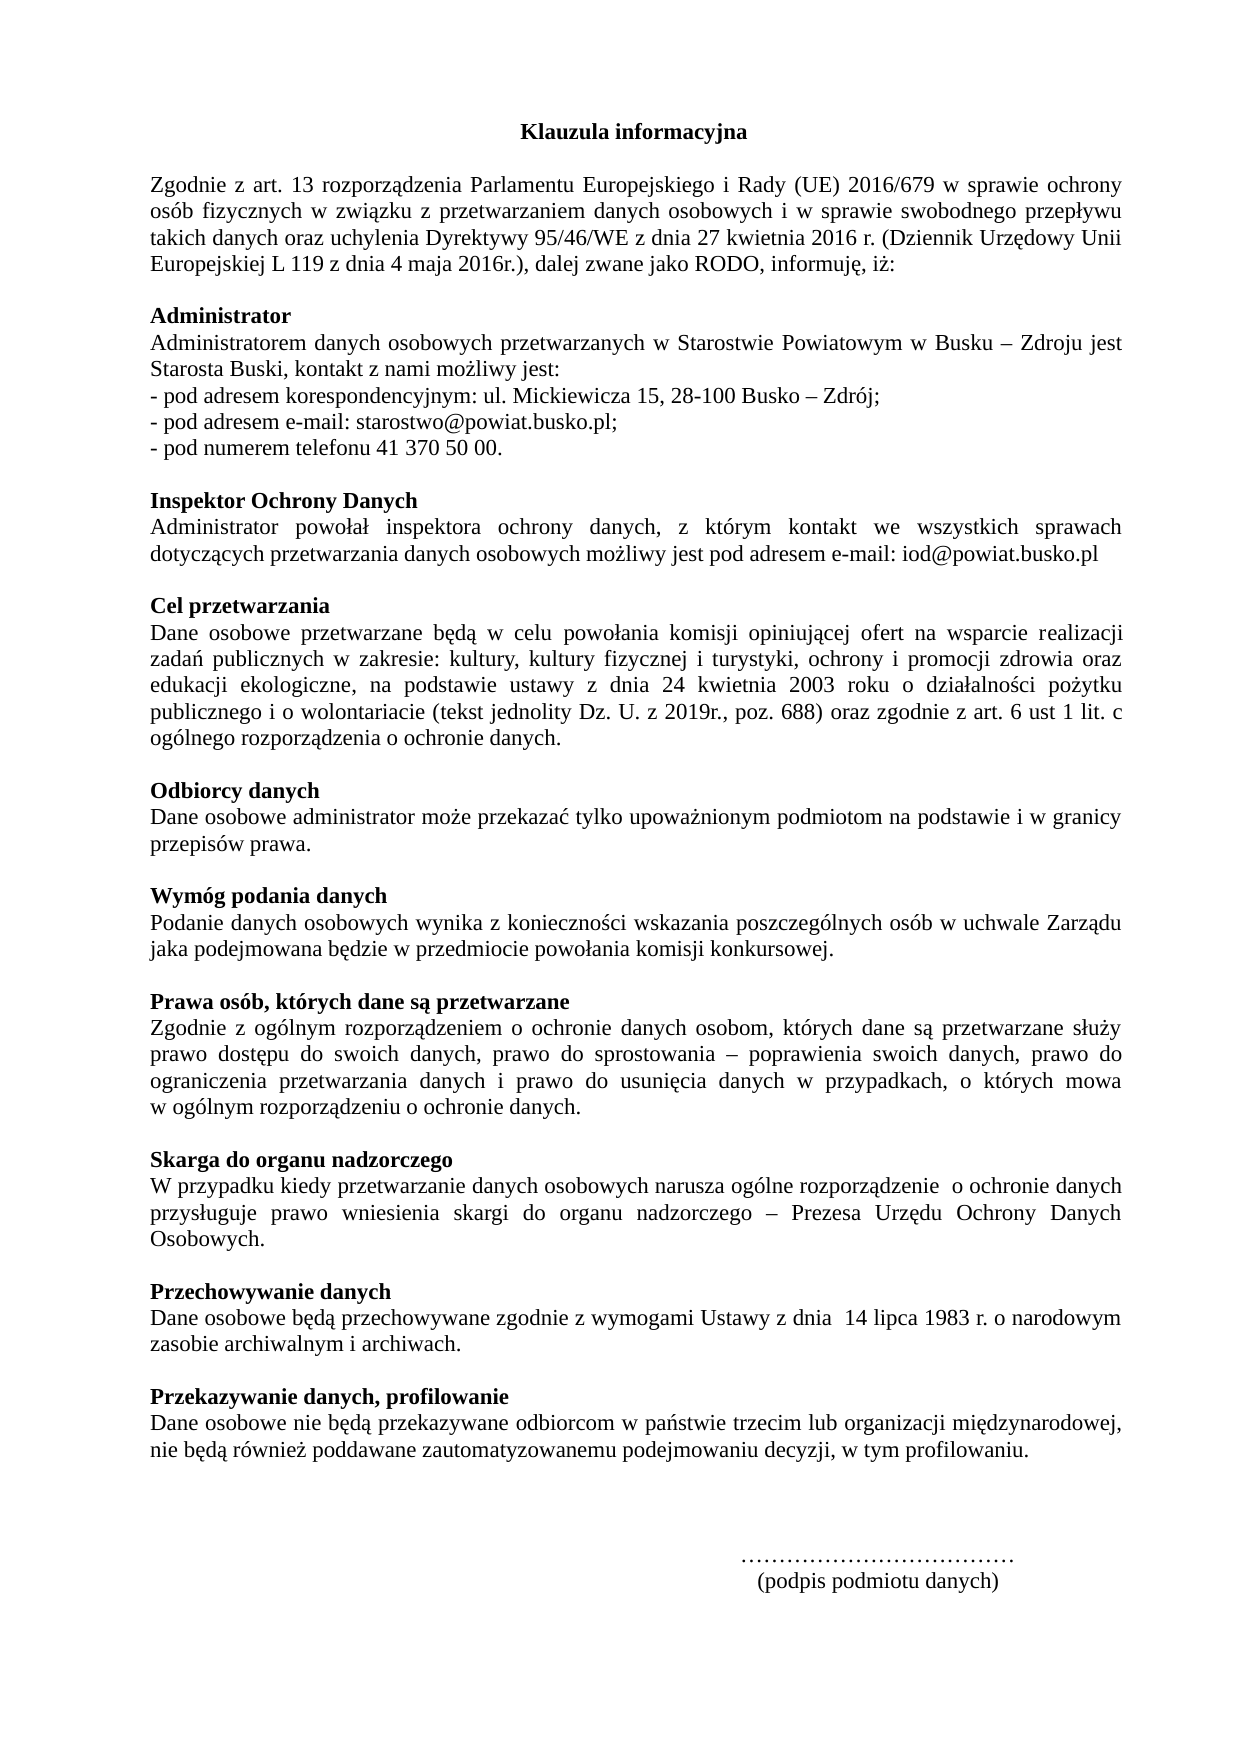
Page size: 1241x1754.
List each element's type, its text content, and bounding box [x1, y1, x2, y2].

text Wymóg podania danych [150, 882, 1123, 909]
text Dane osobowe nie będą przekazywane odbiorcom w państwie trzecim lub organizacji międzynarodowej, nie będą również poddawane zautomatyzowanemu podejmowaniu decyzji, w tym profilowaniu. [150, 1409, 1123, 1462]
text Dane osobowe będą przechowywane zgodnie z wymogami Ustawy z dnia 14 lipca 1983 r. o narodowym zasobie archiwalnym i archiwach. [150, 1304, 1123, 1357]
text Cel przetwarzania [150, 592, 1123, 619]
text Przechowywanie danych [150, 1278, 1123, 1304]
text Zgodnie z art. 13 rozporządzenia Parlamentu Europejskiego i Rady (UE) 2016/679 w sprawie ochrony osób fizycznych w związku z przetwarzaniem danych osobowych i w sprawie swobodnego przepływu takich danych oraz uchylenia Dyrektywy 95/46/WE z dnia 27 kwietnia 2016 r. (Dziennik Urzędowy Unii Europejskiej L 119 z dnia 4 maja 2016r.), dalej zwane jako RODO, informuję, iż: [150, 171, 1123, 276]
text Dane osobowe administrator może przekazać tylko upoważnionym podmiotom na podstawie i w granicy przepisów prawa. [150, 803, 1123, 856]
text ……………………………… [666, 1541, 1123, 1568]
text Administrator [150, 303, 1123, 329]
text W przypadku kiedy przetwarzanie danych osobowych narusza ogólne rozporządzenie o ochronie danych przysługuje prawo wniesienia skargi do organu nadzorczego – Prezesa Urzędu Ochrony Danych Osobowych. [150, 1172, 1123, 1251]
text - pod numerem telefonu 41 370 50 00. [150, 434, 1123, 461]
text Administrator powołał inspektora ochrony danych, z którym kontakt we wszystkich sprawach dotyczących przetwarzania danych osobowych możliwy jest pod adresem e-mail: iod@powiat.busko.pl [150, 513, 1123, 566]
text - pod adresem e-mail: starostwo@powiat.busko.pl; [150, 408, 1123, 434]
text Przekazywanie danych, profilowanie [150, 1383, 1123, 1409]
text Skarga do organu nadzorczego [150, 1146, 1123, 1172]
text Administratorem danych osobowych przetwarzanych w Starostwie Powiatowym w Busku – Zdroju jest Starosta Buski, kontakt z nami możliwy jest: [150, 329, 1123, 382]
text Dane osobowe przetwarzane będą w celu powołania komisji opiniującej ofert na wsparcie realizacji zadań publicznych w zakresie: kultury, kultury fizycznej i turystyki, ochrony i promocji zdrowia oraz edukacji ekologiczne, na podstawie ustawy z dnia 24 kwietnia 2003 roku o działalności pożytku publicznego i o wolontariacie (tekst jednolity Dz. U. z 2019r., poz. 688) oraz zgodnie z art. 6 ust 1 lit. c ogólnego rozporządzenia o ochronie danych. [150, 619, 1123, 751]
text Klauzula informacyjna [150, 118, 1123, 144]
text Prawa osób, których dane są przetwarzane [150, 988, 1123, 1014]
text Podanie danych osobowych wynika z konieczności wskazania poszczególnych osób w uchwale Zarządu jaka podejmowana będzie w przedmiocie powołania komisji konkursowej. [150, 909, 1123, 961]
text Inspektor Ochrony Danych [150, 487, 1123, 513]
text Odbiorcy danych [150, 777, 1123, 803]
text (podpis podmiotu danych) [666, 1568, 1123, 1594]
text - pod adresem korespondencyjnym: ul. Mickiewicza 15, 28-100 Busko – Zdrój; [150, 382, 1123, 408]
text Zgodnie z ogólnym rozporządzeniem o ochronie danych osobom, których dane są przetwarzane służy prawo dostępu do swoich danych, prawo do sprostowania – poprawienia swoich danych, prawo do ograniczenia przetwarzania danych i prawo do usunięcia danych w przypadkach, o których mowa w ogólnym rozporządzeniu o ochronie danych. [150, 1014, 1123, 1119]
